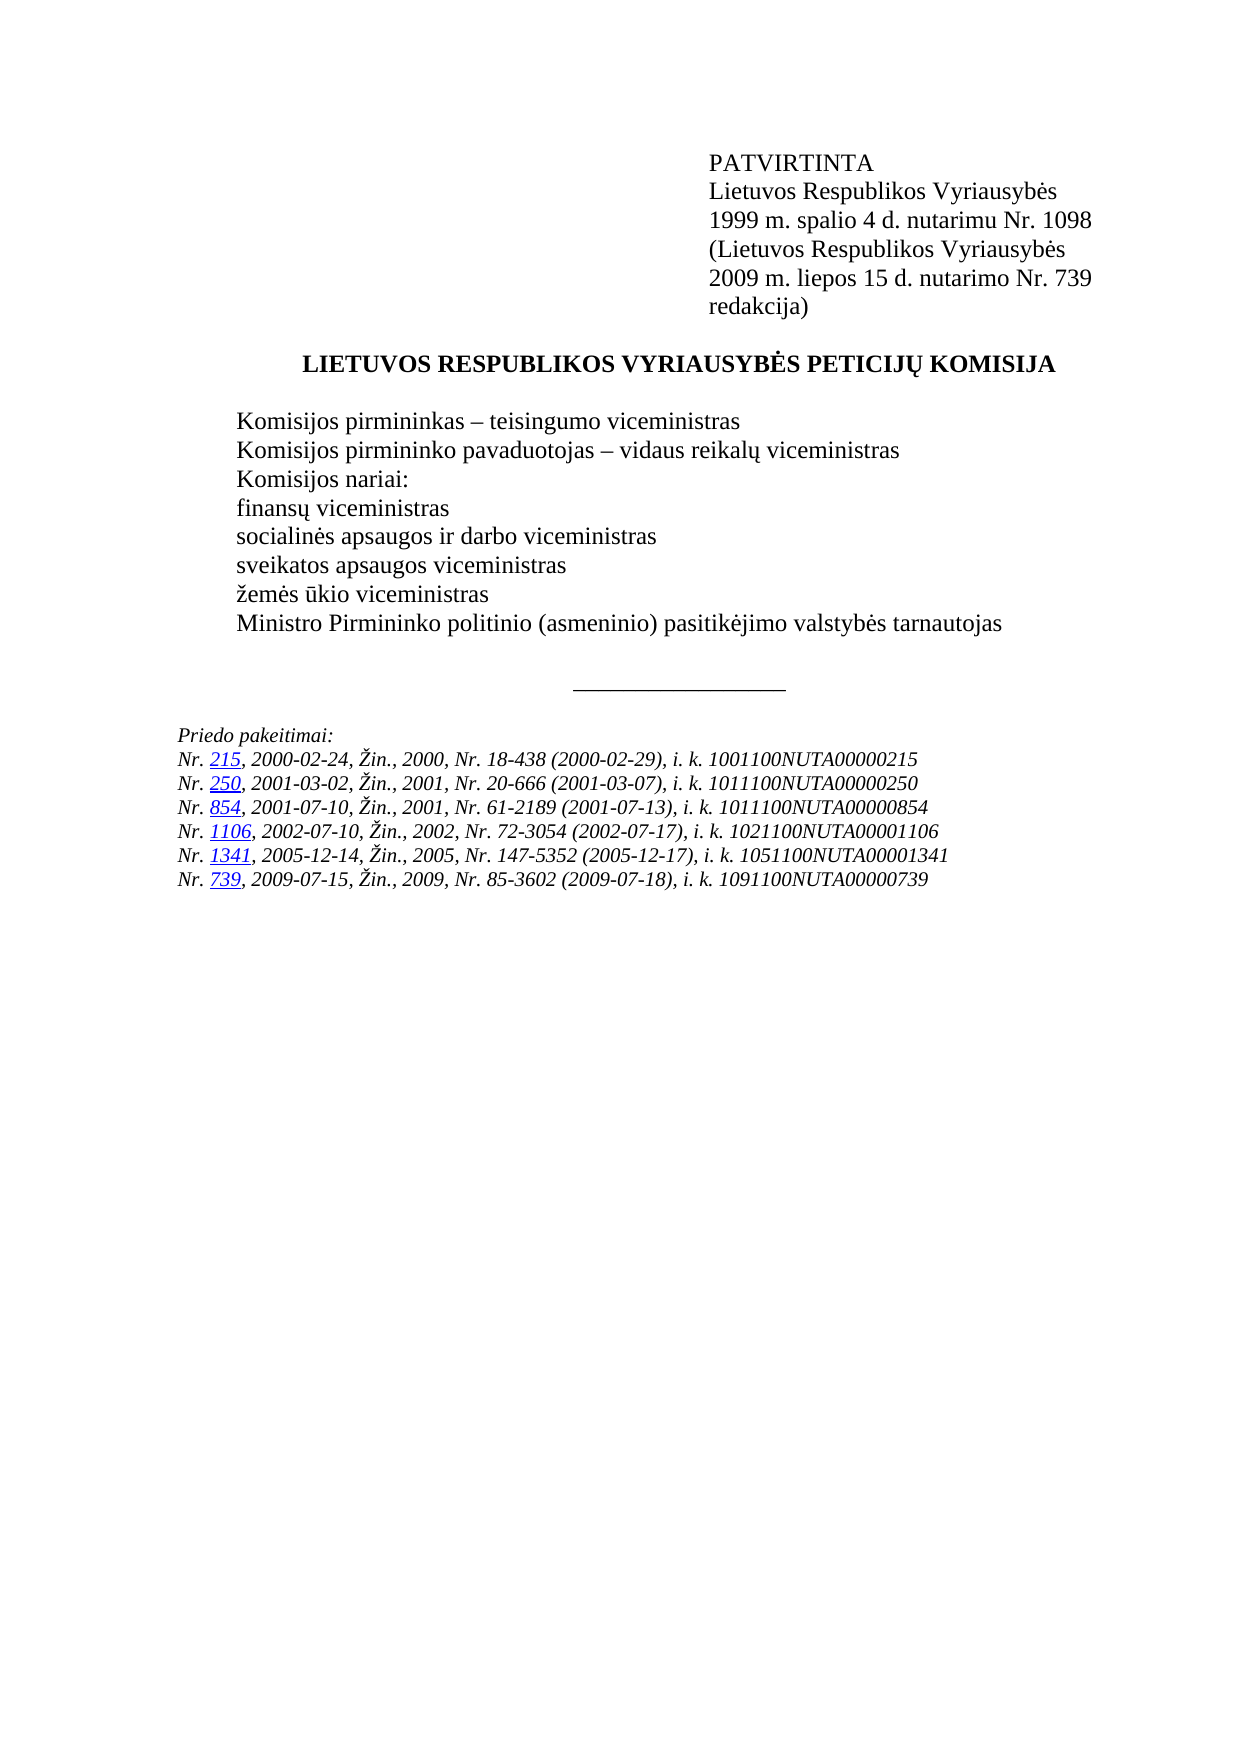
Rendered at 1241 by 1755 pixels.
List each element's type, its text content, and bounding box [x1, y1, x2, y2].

text socialinės apsaugos ir darbo viceministras [177, 521, 1181, 550]
text Nr. 1341, 2005-12-14, Žin., 2005, Nr. 147-5352 (2005-12-17), i. k. 1051100NUTA00001341 [177, 843, 1181, 867]
text Komisijos nariai: [177, 464, 1181, 493]
text Komisijos pirmininkas – teisingumo viceministras [177, 406, 1181, 435]
text sveikatos apsaugos viceministras [177, 550, 1181, 579]
text redakcija) [177, 291, 1181, 320]
text Patvirtinta [177, 148, 1181, 176]
text Nr. 1106, 2002-07-10, Žin., 2002, Nr. 72-3054 (2002-07-17), i. k. 1021100NUTA00001106 [177, 819, 1181, 843]
text Ministro Pirmininko politinio (asmeninio) pasitikėjimo valstybės tarnautojas [177, 608, 1181, 636]
text LIETUVOS RESPUBLIKOS VYRIAUSYBĖS PETICIJŲ KOMISIJA [177, 349, 1181, 378]
text žemės ūkio viceministras [177, 579, 1181, 608]
text Nr. 250, 2001-03-02, Žin., 2001, Nr. 20-666 (2001-03-07), i. k. 1011100NUTA00000250 [177, 771, 1181, 795]
text Nr. 739, 2009-07-15, Žin., 2009, Nr. 85-3602 (2009-07-18), i. k. 1091100NUTA00000739 [177, 867, 1181, 891]
text _________________ [177, 665, 1181, 694]
text Priedo pakeitimai: [177, 723, 1181, 747]
text 1999 m. spalio 4 d. nutarimu Nr. 1098 [177, 205, 1181, 234]
text finansų viceministras [177, 493, 1181, 521]
text 2009 m. liepos 15 d. nutarimo Nr. 739 [177, 263, 1181, 291]
text (Lietuvos Respublikos Vyriausybės [177, 234, 1181, 263]
text Komisijos pirmininko pavaduotojas – vidaus reikalų viceministras [177, 435, 1181, 464]
text Lietuvos Respublikos Vyriausybės [177, 176, 1181, 205]
text Nr. 854, 2001-07-10, Žin., 2001, Nr. 61-2189 (2001-07-13), i. k. 1011100NUTA00000854 [177, 795, 1181, 819]
text Nr. 215, 2000-02-24, Žin., 2000, Nr. 18-438 (2000-02-29), i. k. 1001100NUTA00000215 [177, 747, 1181, 771]
